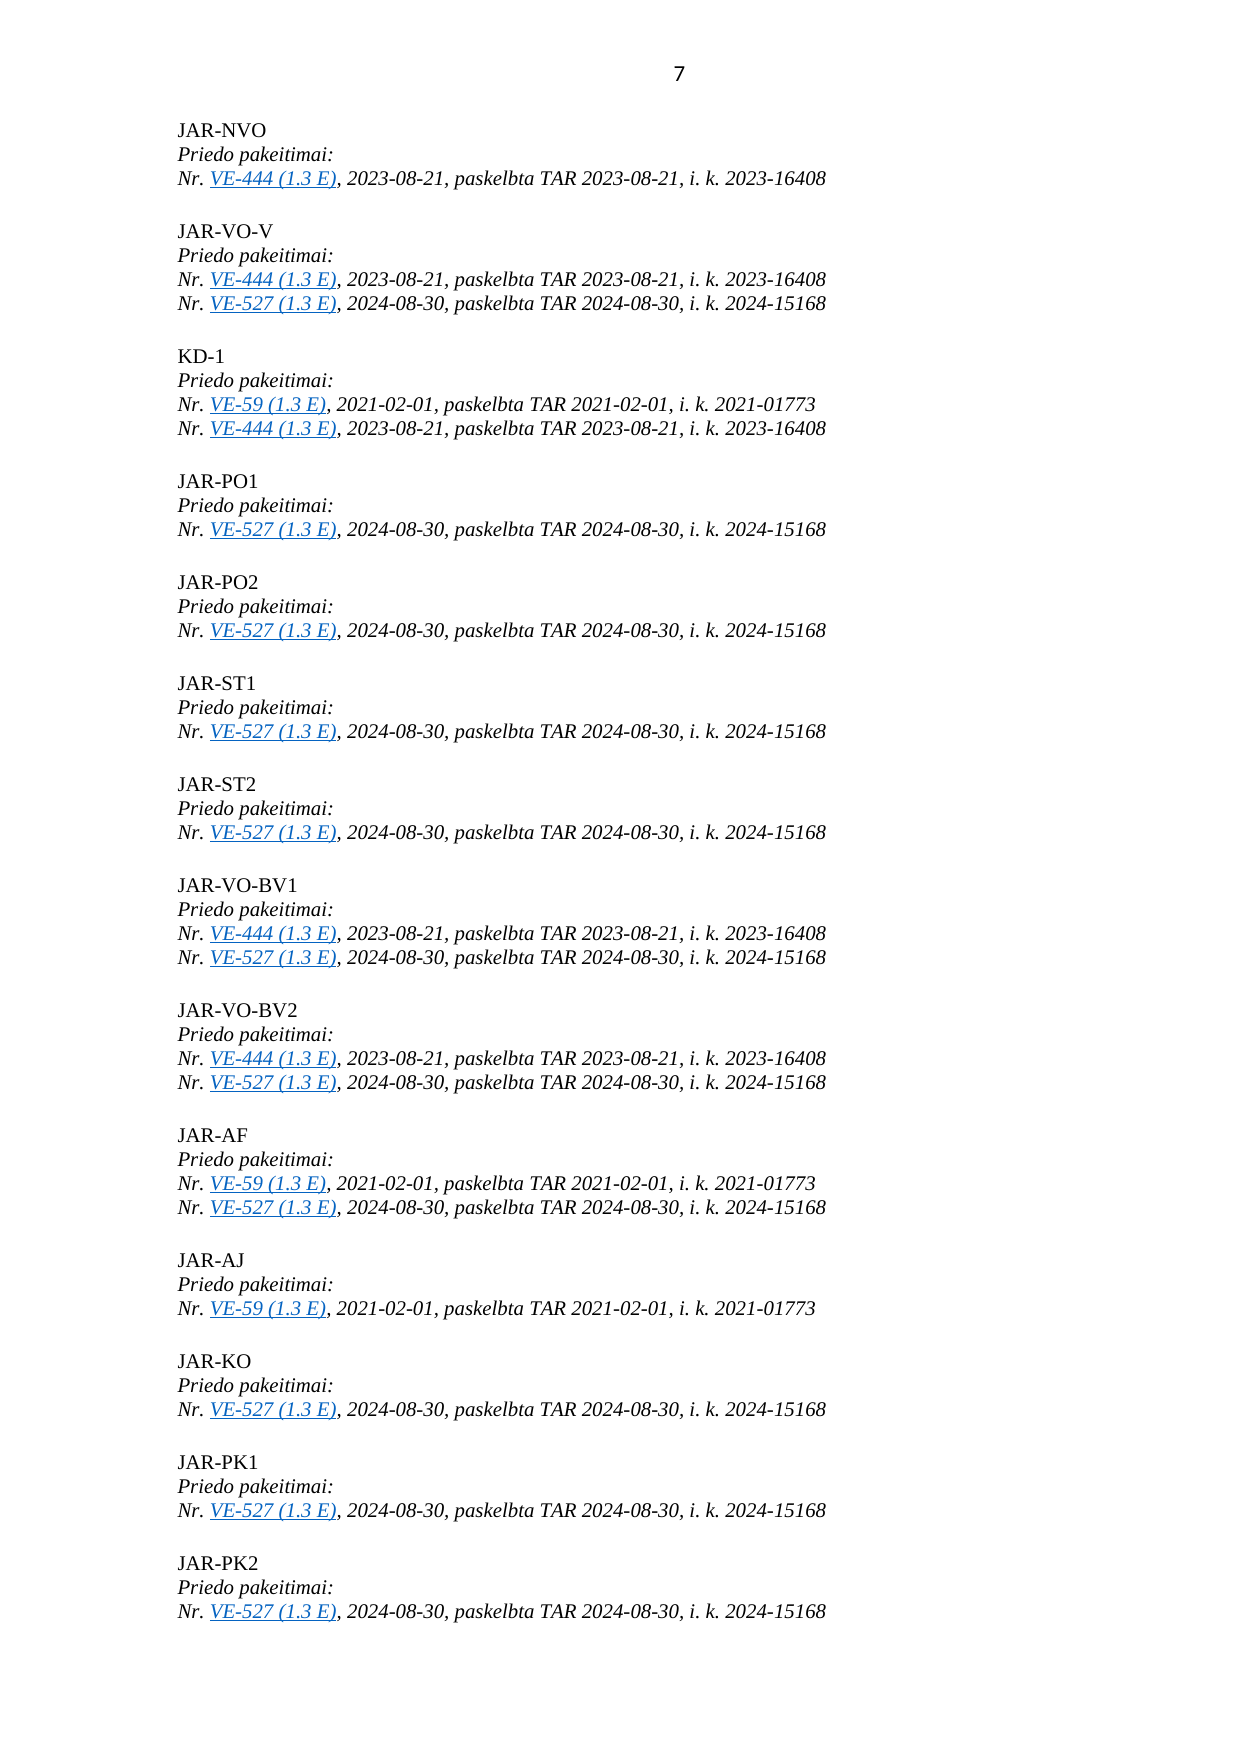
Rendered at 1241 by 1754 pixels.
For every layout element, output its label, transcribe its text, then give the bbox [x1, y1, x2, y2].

text Nr. VE-527 (1.3 E), 2024-08-30, paskelbta TAR 2024-08-30, i. k. 2024-15168 [177, 618, 1181, 642]
text Nr. VE-444 (1.3 E), 2023-08-21, paskelbta TAR 2023-08-21, i. k. 2023-16408 [177, 166, 1181, 190]
text Nr. VE-527 (1.3 E), 2024-08-30, paskelbta TAR 2024-08-30, i. k. 2024-15168 [177, 820, 1181, 844]
text Nr. VE-527 (1.3 E), 2024-08-30, paskelbta TAR 2024-08-30, i. k. 2024-15168 [177, 1498, 1181, 1522]
text Priedo pakeitimai: [177, 1272, 1181, 1296]
text Nr. VE-59 (1.3 E), 2021-02-01, paskelbta TAR 2021-02-01, i. k. 2021-01773 [177, 1171, 1181, 1195]
text Nr. VE-444 (1.3 E), 2023-08-21, paskelbta TAR 2023-08-21, i. k. 2023-16408 [177, 416, 1181, 440]
text JAR-ST2 [177, 772, 1181, 796]
text Nr. VE-527 (1.3 E), 2024-08-30, paskelbta TAR 2024-08-30, i. k. 2024-15168 [177, 291, 1181, 315]
text Priedo pakeitimai: [177, 1575, 1181, 1599]
text Nr. VE-527 (1.3 E), 2024-08-30, paskelbta TAR 2024-08-30, i. k. 2024-15168 [177, 1070, 1181, 1094]
text Nr. VE-527 (1.3 E), 2024-08-30, paskelbta TAR 2024-08-30, i. k. 2024-15168 [177, 945, 1181, 969]
text Nr. VE-59 (1.3 E), 2021-02-01, paskelbta TAR 2021-02-01, i. k. 2021-01773 [177, 392, 1181, 416]
text Priedo pakeitimai: [177, 1373, 1181, 1397]
text JAR-VO-V [177, 219, 1181, 243]
text Priedo pakeitimai: [177, 594, 1181, 618]
text JAR-PO2 [177, 570, 1181, 594]
text Priedo pakeitimai: [177, 142, 1181, 166]
text Priedo pakeitimai: [177, 695, 1181, 719]
text JAR-KO [177, 1349, 1181, 1373]
text JAR-VO-BV2 [177, 998, 1181, 1022]
text Priedo pakeitimai: [177, 1022, 1181, 1046]
text JAR-AF [177, 1123, 1181, 1147]
text JAR-NVO [177, 118, 1181, 142]
text KD-1 [177, 344, 1181, 368]
text Priedo pakeitimai: [177, 897, 1181, 921]
text Priedo pakeitimai: [177, 493, 1181, 517]
text Nr. VE-527 (1.3 E), 2024-08-30, paskelbta TAR 2024-08-30, i. k. 2024-15168 [177, 1599, 1181, 1623]
text Nr. VE-444 (1.3 E), 2023-08-21, paskelbta TAR 2023-08-21, i. k. 2023-16408 [177, 267, 1181, 291]
text Priedo pakeitimai: [177, 796, 1181, 820]
text Nr. VE-527 (1.3 E), 2024-08-30, paskelbta TAR 2024-08-30, i. k. 2024-15168 [177, 719, 1181, 743]
text JAR-AJ [177, 1248, 1181, 1272]
text Priedo pakeitimai: [177, 368, 1181, 392]
text Nr. VE-527 (1.3 E), 2024-08-30, paskelbta TAR 2024-08-30, i. k. 2024-15168 [177, 1195, 1181, 1219]
text Nr. VE-444 (1.3 E), 2023-08-21, paskelbta TAR 2023-08-21, i. k. 2023-16408 [177, 921, 1181, 945]
text JAR-PK2 [177, 1551, 1181, 1575]
text JAR-PO1 [177, 469, 1181, 493]
text Priedo pakeitimai: [177, 1474, 1181, 1498]
text JAR-VO-BV1 [177, 873, 1181, 897]
text JAR-ST1 [177, 671, 1181, 695]
text JAR-PK1 [177, 1450, 1181, 1474]
text Priedo pakeitimai: [177, 243, 1181, 267]
text Priedo pakeitimai: [177, 1147, 1181, 1171]
text Nr. VE-527 (1.3 E), 2024-08-30, paskelbta TAR 2024-08-30, i. k. 2024-15168 [177, 1397, 1181, 1421]
text Nr. VE-59 (1.3 E), 2021-02-01, paskelbta TAR 2021-02-01, i. k. 2021-01773 [177, 1296, 1181, 1320]
text Nr. VE-444 (1.3 E), 2023-08-21, paskelbta TAR 2023-08-21, i. k. 2023-16408 [177, 1046, 1181, 1070]
text Nr. VE-527 (1.3 E), 2024-08-30, paskelbta TAR 2024-08-30, i. k. 2024-15168 [177, 517, 1181, 541]
